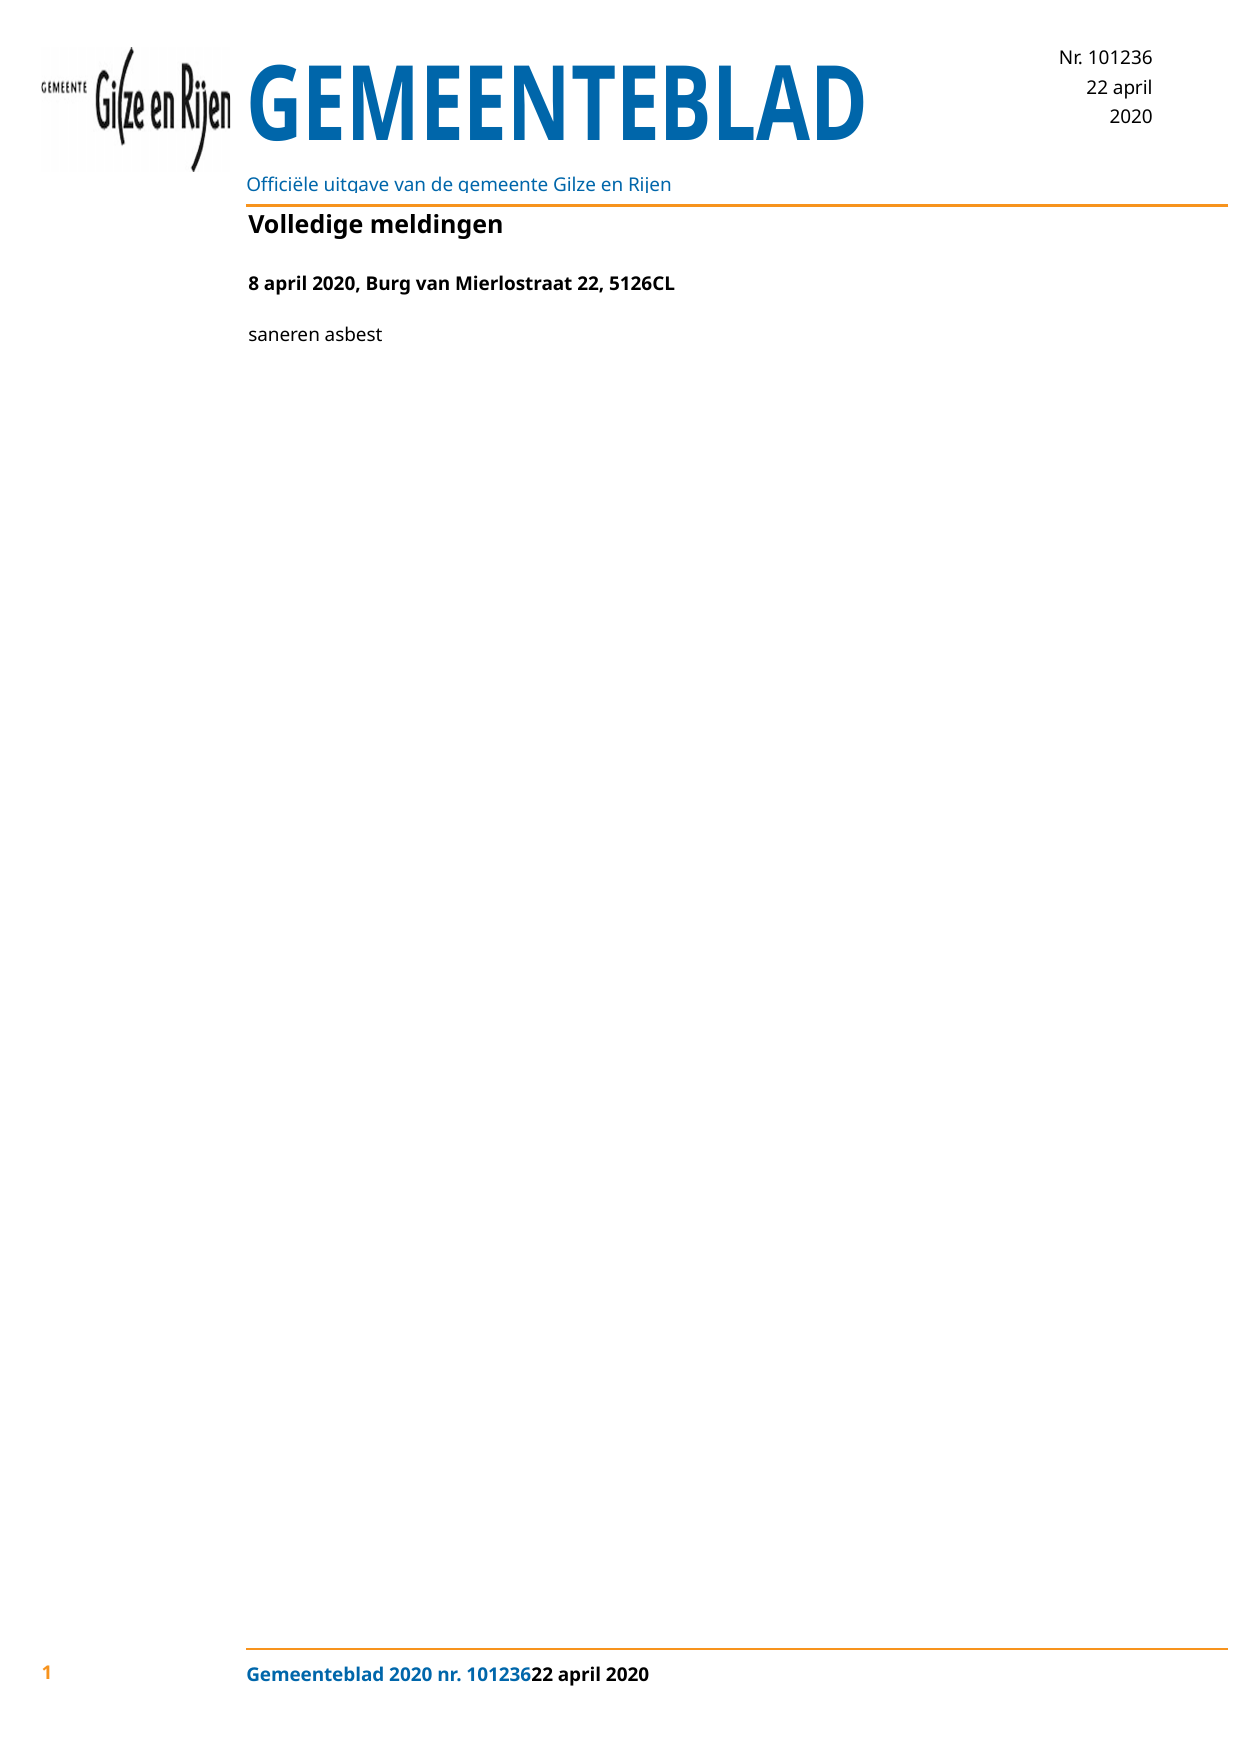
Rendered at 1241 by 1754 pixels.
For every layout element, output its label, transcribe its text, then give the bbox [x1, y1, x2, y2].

picture [41, 47, 231, 172]
text saneren asbest [248, 321, 1152, 346]
text 8 april 2020, Burg van Mierlostraat 22, 5126CL [248, 270, 1152, 296]
text Volledige meldingen [248, 207, 1152, 241]
